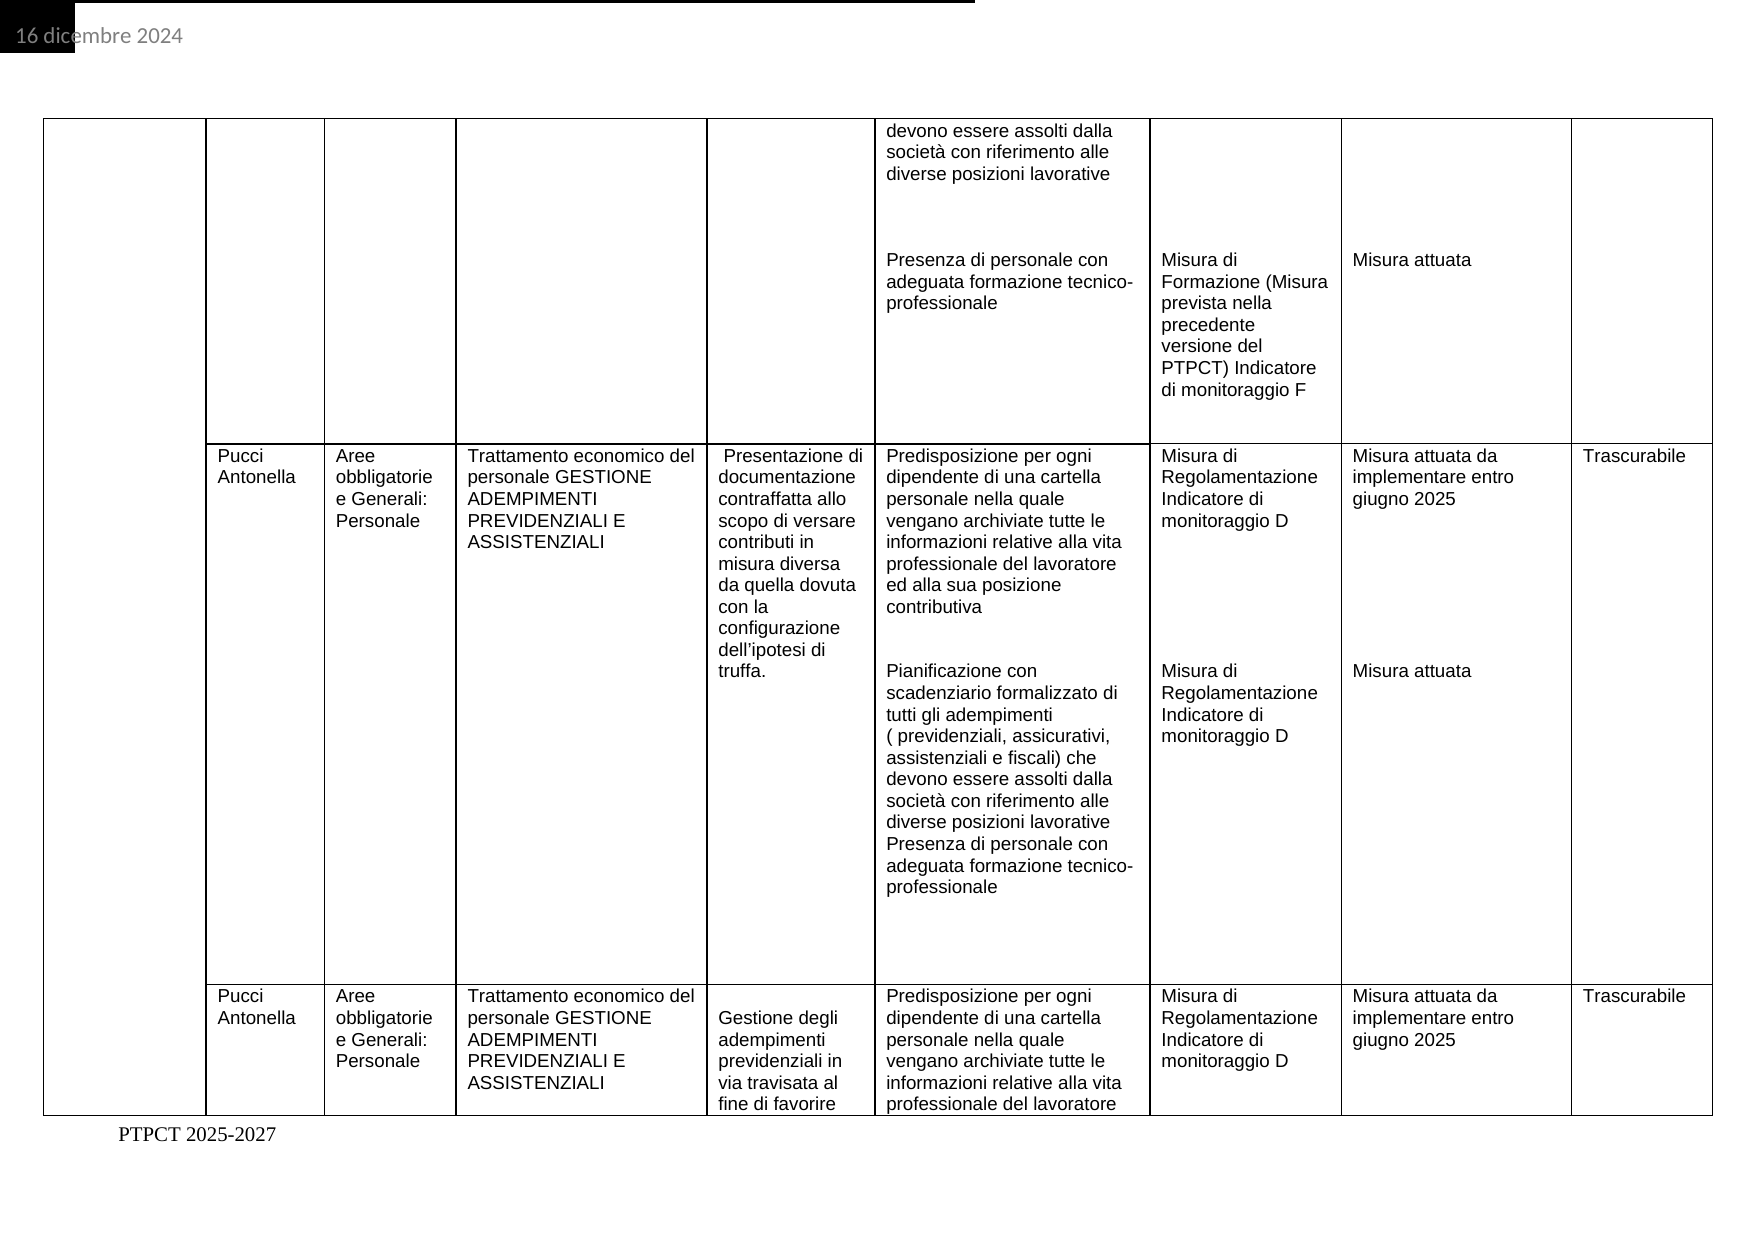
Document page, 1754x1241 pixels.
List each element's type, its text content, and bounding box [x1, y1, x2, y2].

table_cell Misura di Formazione (Misura prevista nella precedente versione del PTPCT) Indicatore di monitoraggio F [1151, 119, 1341, 443]
table_cell Predisposizione per ogni dipendente di una cartella personale nella quale vengano archiviate tutte le informazioni relative alla vita professionale del lavoratore [876, 985, 1149, 1115]
table_cell Pucci Antonella [207, 985, 324, 1115]
table_cell Predisposizione per ogni dipendente di una cartella personale nella quale vengano archiviate tutte le informazioni relative alla vita professionale del lavoratore ed alla sua posizione contributiva Pianificazione con scadenziario formalizzato di tutti gli adempimenti ( previdenziali, assicurativi, assistenziali e fiscali) che devono essere assolti dalla società con riferimento alle diverse posizioni lavorative Presenza di personale con adeguata formazione tecnico-professionale [876, 445, 1149, 984]
table_cell Misura attuata da implementare entro giugno 2025 Misura attuata [1342, 444, 1571, 984]
table_cell [325, 119, 455, 443]
table_cell Aree obbligatorie e Generali: Personale [325, 445, 455, 984]
table_cell Trattamento economico del personale GESTIONE ADEMPIMENTI PREVIDENZIALI E ASSISTENZIALI [457, 985, 706, 1115]
table_cell Misura di Regolamentazione Indicatore di monitoraggio D Misura di Regolamentazione Indicatore di monitoraggio D [1151, 444, 1341, 984]
table_cell Trattamento economico del personale GESTIONE ADEMPIMENTI PREVIDENZIALI E ASSISTENZIALI [457, 445, 706, 984]
table_cell devono essere assolti dalla società con riferimento alle diverse posizioni lavorative Presenza di personale con adeguata formazione tecnico-professionale [876, 119, 1149, 443]
table_cell [207, 119, 324, 443]
table_cell [44, 119, 205, 1115]
table_cell Misura attuata da implementare entro giugno 2025 [1342, 985, 1571, 1115]
table_cell [1572, 119, 1712, 443]
table_cell [457, 119, 706, 443]
table_cell [708, 119, 874, 443]
table_cell Pucci Antonella [207, 445, 324, 984]
table_cell Trascurabile [1572, 444, 1712, 984]
table_cell Misura di Regolamentazione Indicatore di monitoraggio D [1151, 985, 1341, 1115]
table_cell Aree obbligatorie e Generali: Personale [325, 985, 455, 1115]
table_cell Presentazione di documentazione contraffatta allo scopo di versare contributi in misura diversa da quella dovuta con la configurazione dell’ipotesi di truffa. [708, 445, 874, 984]
table_cell Misura attuata [1342, 119, 1571, 443]
table_cell Trascurabile [1572, 985, 1712, 1115]
table_cell Gestione degli adempimenti previdenziali in via travisata al fine di favorire [708, 985, 874, 1115]
